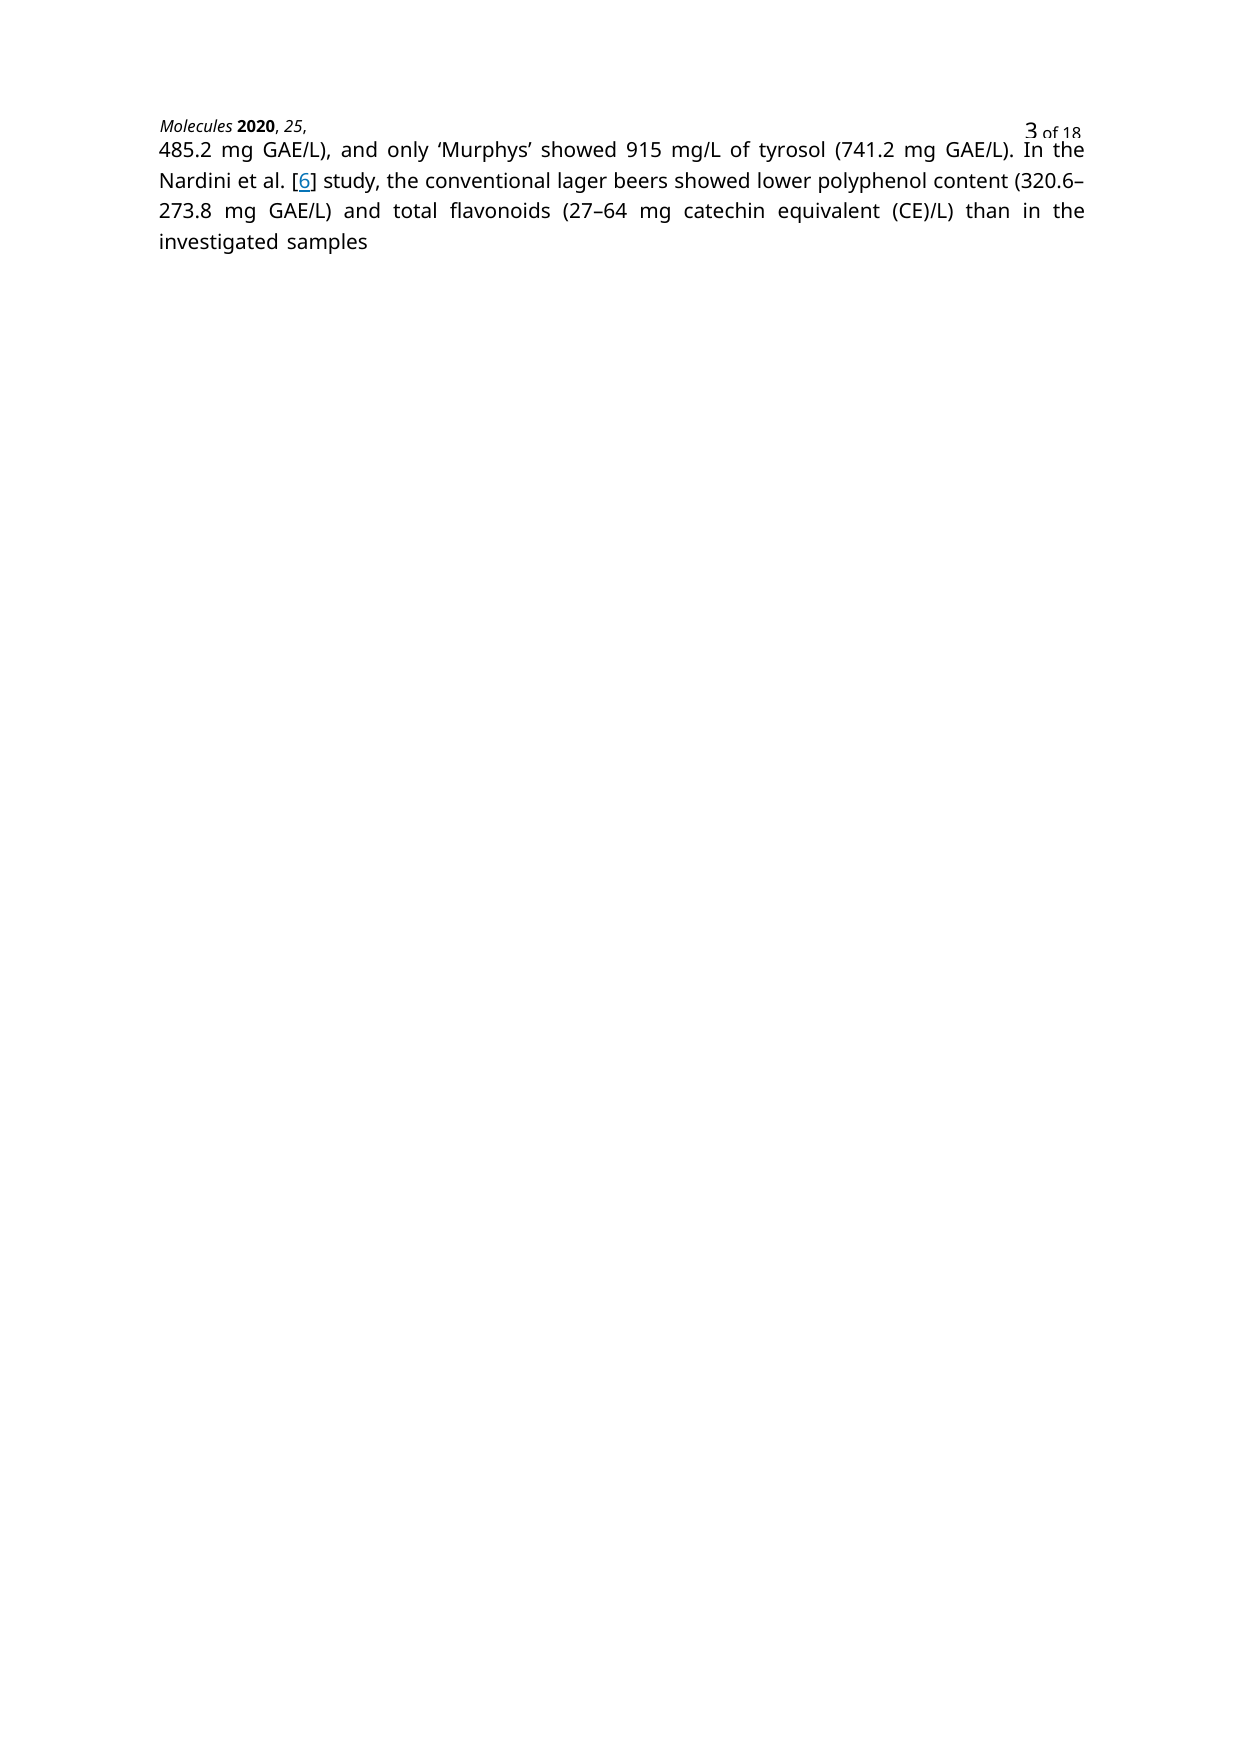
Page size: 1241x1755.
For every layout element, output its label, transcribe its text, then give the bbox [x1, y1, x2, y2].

text On the basis of our published in vivo in results of health properties of moderate beer consumption [9,19,22,23], the main aim of the present study was to determine the functional properties of some individual phenolic compounds by interaction with the main human serum proteins, using fluorescence and molecular docking. Non-selective spectrometric methods were used for determination of several phenolic substances. A correlation was found between the most phenolic compounds, antioxidant and binding properties of beers. The comparison between the advanced analytical methods for determination of phenolic compounds was not the aim of this study, and in the literature there are numerous reports describing the analysis of these compounds and some of them were cited [6,7,16,25]. There are some differences and similarities in the obtained results. Total phenolic contents of low fermented lager beers were slightly lower in comparison with the previous report [5], showing the range of 373–473 mg/L of tyrosol (302–383 mg gallic acid equivalent (GAE)/L) of low fermentation of samples. The results of Amstel beer (Table 1) were higher than previously reported [5]. High fermentation beers showed a slightly higher amount of polyphenols from 453 to 599 mg/L of tyrosol (366.9–485.2 mg GAE/L), and only ‘Murphys’ showed 915 mg/L of tyrosol (741.2 mg GAE/L). In the Nardini et al. [6] study, the conventional lager beers showed lower polyphenol content (320.6–273.8 mg GAE/L) and total flavonoids (27–64 mg catechin equivalent (CE)/L) than in the investigated samples [159, 135, 1085, 256]
